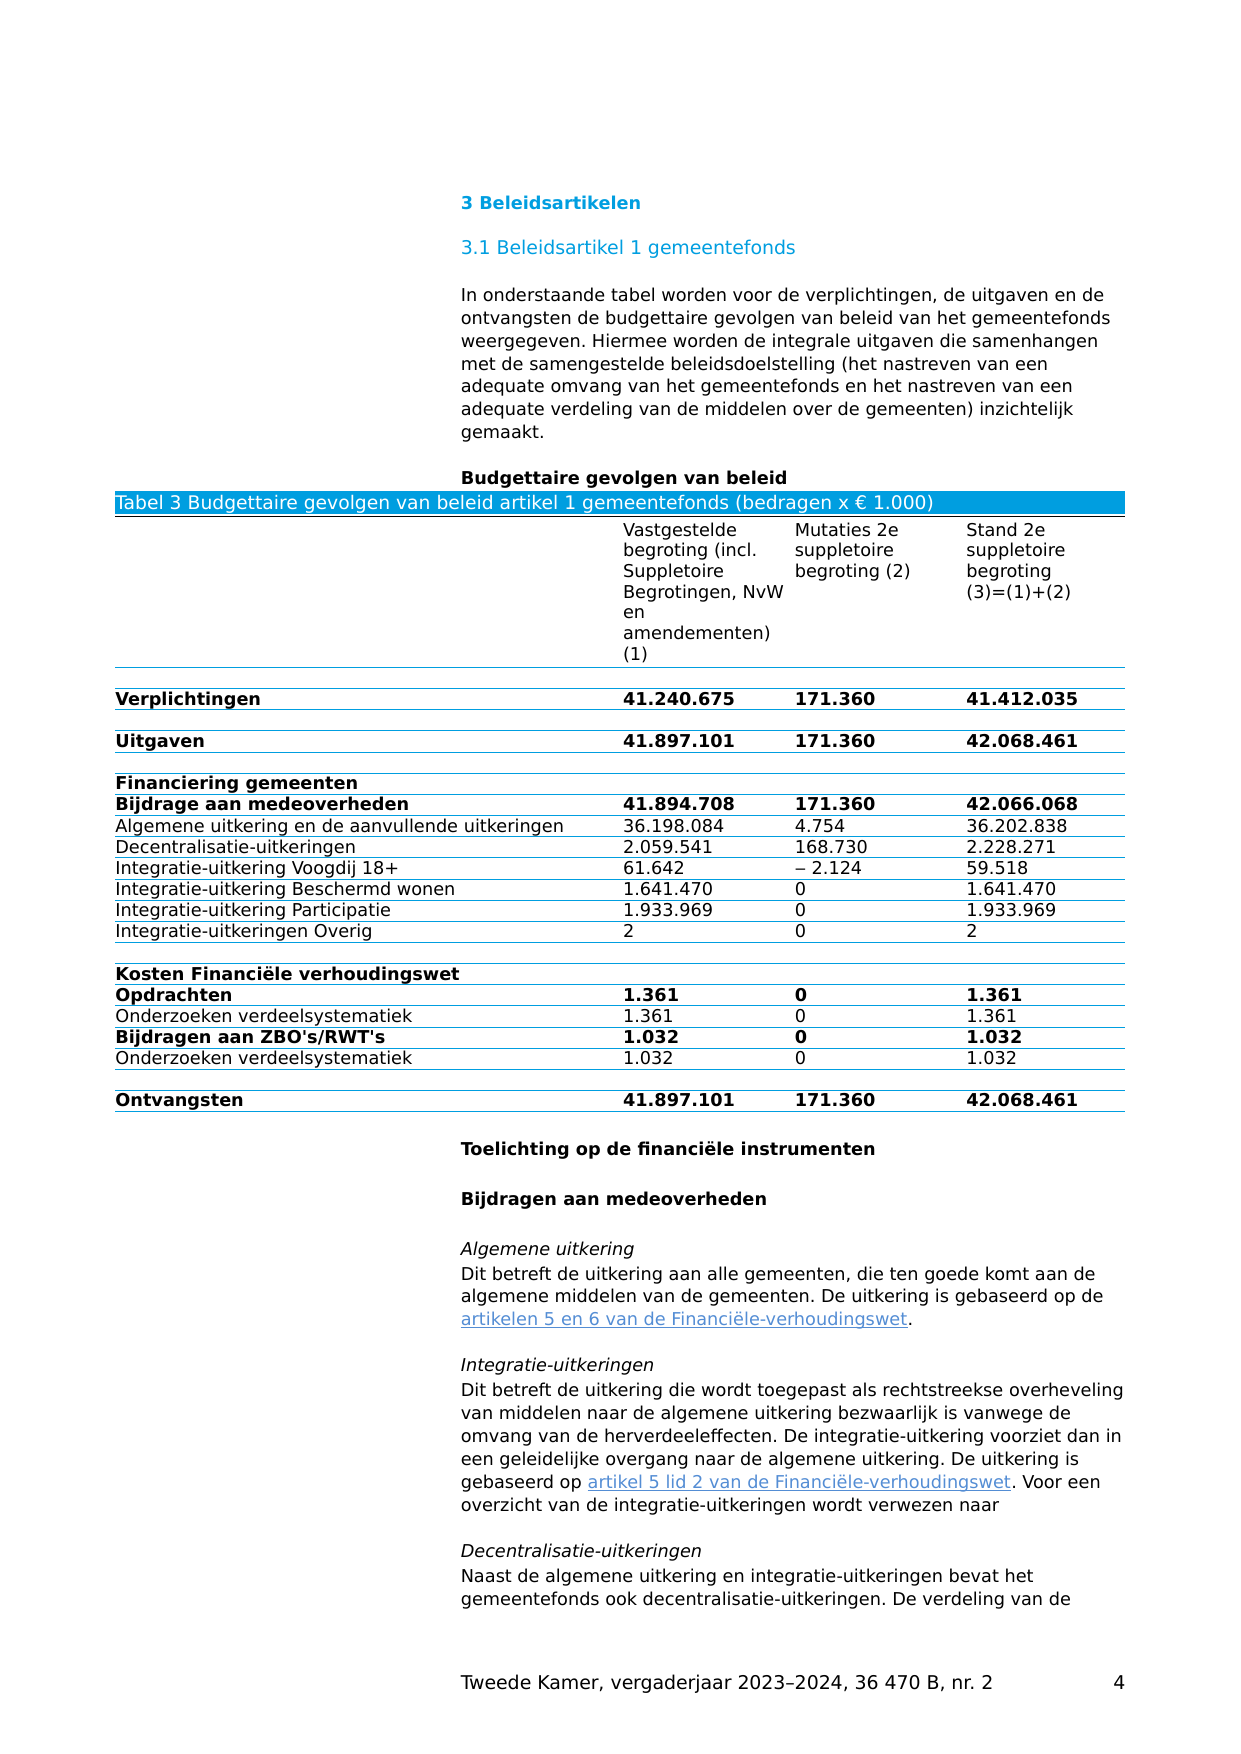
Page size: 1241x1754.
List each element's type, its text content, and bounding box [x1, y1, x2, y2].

table_cell 1.361 [620, 985, 792, 1005]
table_cell 1.361 [963, 985, 1125, 1005]
table_cell Onderzoeken verdeelsystematiek [115, 1006, 620, 1026]
table_cell [963, 668, 1125, 688]
text Dit betreft de uitkering die wordt toegepast als rechtstreekse overheveling van middelen naar de algemene uitkering bezwaarlijk is vanwege de omvang van de herverdeeleffecten. De integratie-uitkering voorziet dan in een geleidelijke overgang naar de algemene uitkering. De uitkering is gebaseerd op artikel 5 lid 2 van de Financiële-verhoudingswet. Voor een overzicht van de integratie-uitkeringen wordt verwezen naar [461, 1378, 1125, 1516]
table_cell Decentralisatie-uitkeringen [115, 837, 620, 857]
table_cell 42.068.461 [963, 731, 1125, 752]
table_cell 2 [963, 922, 1125, 942]
table_cell Kosten Financiële verhoudingswet [115, 964, 620, 984]
table_cell Stand 2e suppletoire begroting (3)=(1)+(2) [963, 517, 1125, 667]
table_cell Bijdrage aan medeoverheden [115, 795, 620, 815]
table_cell [792, 668, 963, 688]
table_cell 1.933.969 [963, 901, 1125, 921]
table_cell Ontvangsten [115, 1091, 620, 1111]
table_cell Integratie-uitkering Participatie [115, 901, 620, 921]
table_cell [792, 1070, 963, 1090]
table_cell 2.228.271 [963, 837, 1125, 857]
table_cell [963, 1070, 1125, 1090]
table_cell 171.360 [792, 731, 963, 752]
table_cell 0 [792, 880, 963, 899]
table_cell 171.360 [792, 1091, 963, 1111]
table_cell [792, 710, 963, 730]
table_cell [115, 1070, 620, 1090]
table_cell 1.641.470 [620, 880, 792, 899]
table_cell [963, 964, 1125, 984]
table_cell Opdrachten [115, 985, 620, 1005]
table_cell 171.360 [792, 689, 963, 709]
table_cell 1.641.470 [963, 880, 1125, 899]
table_cell Financiering gemeenten [115, 774, 620, 794]
table_cell [115, 710, 620, 730]
text Decentralisatie-uitkeringen [461, 1539, 1125, 1562]
text Dit betreft de uitkering aan alle gemeenten, die ten goede komt aan de algemene middelen van de gemeenten. De uitkering is gebaseerd op de artikelen 5 en 6 van de Financiële-verhoudingswet. [461, 1262, 1125, 1330]
table_cell [620, 668, 792, 688]
table_cell [115, 753, 620, 773]
table_cell [620, 1070, 792, 1090]
table_cell [792, 774, 963, 794]
table_cell [963, 774, 1125, 794]
text Integratie-uitkeringen [461, 1353, 1125, 1376]
table_cell 2.059.541 [620, 837, 792, 857]
text Toelichting op de financiële instrumenten [461, 1137, 1125, 1159]
table_cell [792, 964, 963, 984]
table_cell 41.412.035 [963, 689, 1125, 709]
table_cell [620, 774, 792, 794]
table_cell Integratie-uitkeringen Overig [115, 922, 620, 942]
table_cell 36.198.084 [620, 816, 792, 836]
table_cell 2 [620, 922, 792, 942]
table_cell [620, 753, 792, 773]
table_cell Algemene uitkering en de aanvullende uitkeringen [115, 816, 620, 836]
table_cell 1.032 [620, 1049, 792, 1069]
table_cell 0 [792, 922, 963, 942]
table_cell [115, 668, 620, 688]
table_cell [620, 710, 792, 730]
table_cell Integratie-uitkering Voogdij 18+ [115, 858, 620, 878]
table_cell 41.894.708 [620, 795, 792, 815]
table_cell 1.361 [963, 1006, 1125, 1026]
table_cell [792, 943, 963, 963]
table_cell [963, 710, 1125, 730]
table_cell ‒ 2.124 [792, 858, 963, 878]
table_cell 1.032 [963, 1049, 1125, 1069]
table_cell [792, 753, 963, 773]
table_cell Vastgestelde begroting (incl. Suppletoire Begrotingen, NvW en amendementen) (1) [620, 517, 792, 667]
table_cell [620, 964, 792, 984]
table_cell 0 [792, 1028, 963, 1048]
table_cell Mutaties 2e suppletoire begroting (2) [792, 517, 963, 667]
table_cell [115, 943, 620, 963]
table_cell 0 [792, 1049, 963, 1069]
table_cell 0 [792, 1006, 963, 1026]
table_cell 1.361 [620, 1006, 792, 1026]
text Bijdragen aan medeoverheden [461, 1187, 1125, 1209]
table_cell 1.032 [620, 1028, 792, 1048]
table_cell 1.933.969 [620, 901, 792, 921]
text Algemene uitkering [461, 1237, 1125, 1259]
table_cell 4.754 [792, 816, 963, 836]
title 3 Beleidsartikelen [461, 191, 1125, 214]
table_cell Verplichtingen [115, 689, 620, 709]
table_cell Bijdragen aan ZBO's/RWT's [115, 1028, 620, 1048]
table_cell 61.642 [620, 858, 792, 878]
table_cell [963, 753, 1125, 773]
table_cell [963, 943, 1125, 963]
text Naast de algemene uitkering en integratie-uitkeringen bevat het gemeentefonds ook decentralisatie-uitkeringen. De verdeling van de [461, 1564, 1125, 1609]
table_cell 171.360 [792, 795, 963, 815]
table_cell 42.066.068 [963, 795, 1125, 815]
title 3.1 Beleidsartikel 1 gemeentefonds [461, 237, 1125, 259]
table_cell 41.897.101 [620, 1091, 792, 1111]
table_cell Onderzoeken verdeelsystematiek [115, 1049, 620, 1069]
table_cell [115, 517, 620, 667]
table_cell [620, 943, 792, 963]
table_cell 36.202.838 [963, 816, 1125, 836]
table_cell 0 [792, 901, 963, 921]
text In onderstaande tabel worden voor de verplichtingen, de uitgaven en de ontvangsten de budgettaire gevolgen van beleid van het gemeentefonds weergegeven. Hiermee worden de integrale uitgaven die samenhangen met de samengestelde beleidsdoelstelling (het nastreven van een adequate omvang van het gemeentefonds en het nastreven van een adequate verdeling van de middelen over de gemeenten) inzichtelijk gemaakt. [461, 283, 1125, 443]
table_cell 168.730 [792, 837, 963, 857]
table_cell 42.068.461 [963, 1091, 1125, 1111]
table_cell 41.897.101 [620, 731, 792, 752]
table_cell Uitgaven [115, 731, 620, 752]
text Budgettaire gevolgen van beleid [461, 466, 1125, 489]
table_cell Integratie-uitkering Beschermd wonen [115, 880, 620, 899]
table_cell 59.518 [963, 858, 1125, 878]
table_cell 1.032 [963, 1028, 1125, 1048]
table_cell 0 [792, 985, 963, 1005]
table_cell 41.240.675 [620, 689, 792, 709]
